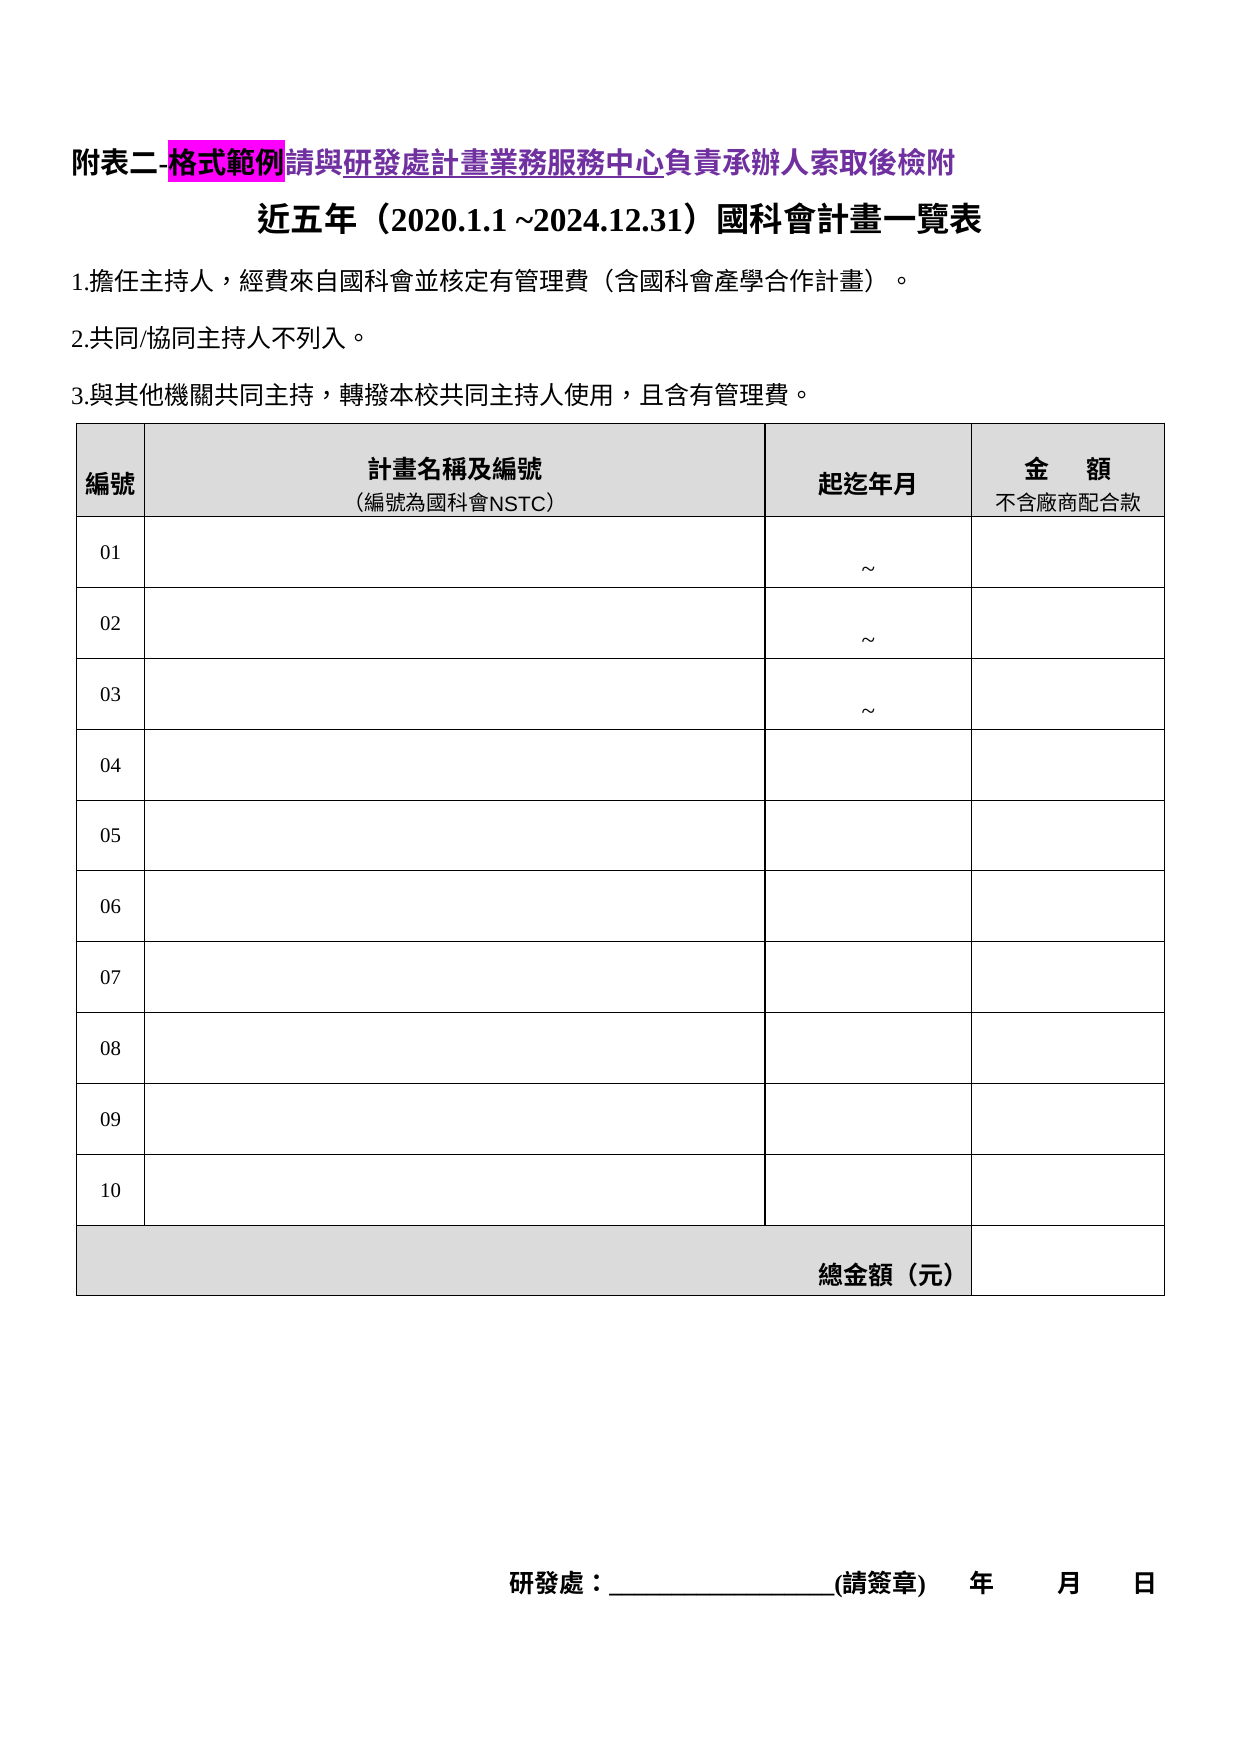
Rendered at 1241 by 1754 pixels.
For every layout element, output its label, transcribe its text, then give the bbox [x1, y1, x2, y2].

table_cell [972, 1084, 1164, 1154]
table_cell [972, 942, 1164, 1012]
table_header 金 額 不含廠商配合款 [972, 424, 1164, 516]
table_cell [145, 942, 764, 1012]
table_cell [145, 1084, 764, 1154]
table_cell [972, 659, 1164, 729]
table_cell [766, 801, 971, 870]
text 附表二-格式範例請與研發處計畫業務服務中心負責承辦人索取後檢附 [71, 119, 1169, 182]
table_cell [145, 871, 764, 941]
table_cell [145, 1155, 764, 1224]
table_cell [972, 517, 1164, 587]
table_cell [766, 1013, 971, 1083]
table_cell ~ [766, 588, 971, 658]
table_cell 07 [77, 942, 144, 1012]
text 3.與其他機關共同主持，轉撥本校共同主持人使用，且含有管理費。 [71, 376, 1169, 412]
table_cell [766, 942, 971, 1012]
table_cell [145, 588, 764, 658]
table_cell [766, 1084, 971, 1154]
table_header 起迄年月 [766, 424, 971, 516]
table_cell [972, 588, 1164, 658]
table_cell [972, 1013, 1164, 1083]
table_cell [972, 1226, 1164, 1295]
text 1.擔任主持人，經費來自國科會並核定有管理費（含國科會產學合作計畫）。 [71, 262, 1169, 298]
text 近五年（2020.1.1 ~2024.12.31）國科會計畫一覽表 [71, 192, 1169, 241]
table_cell [145, 659, 764, 729]
text 2.共同/協同主持人不列入。 [71, 319, 1169, 355]
table_cell [972, 801, 1164, 870]
text 研發處：__________________(請簽章) 年 月 日 [71, 1563, 1169, 1600]
table_cell 08 [77, 1013, 144, 1083]
table_cell [766, 871, 971, 941]
table_cell [145, 1013, 764, 1083]
table_cell 01 [77, 517, 144, 587]
table_cell 04 [77, 730, 144, 799]
table_cell [972, 871, 1164, 941]
table_header 編號 [77, 424, 144, 516]
table_cell 06 [77, 871, 144, 941]
table_cell 09 [77, 1084, 144, 1154]
table_cell [766, 730, 971, 799]
table_cell 03 [77, 659, 144, 729]
table_cell 02 [77, 588, 144, 658]
table_cell 總金額（元） [77, 1226, 971, 1295]
table_cell 05 [77, 801, 144, 870]
table_cell [145, 801, 764, 870]
table_cell ~ [766, 659, 971, 729]
table_cell [145, 730, 764, 799]
table_cell [972, 1155, 1164, 1224]
table_cell [972, 730, 1164, 799]
table_cell [766, 1155, 971, 1224]
table_cell [145, 517, 764, 587]
table_header 計畫名稱及編號 （編號為國科會NSTC） [145, 424, 764, 516]
table_cell 10 [77, 1155, 144, 1224]
table_cell ~ [766, 517, 971, 587]
